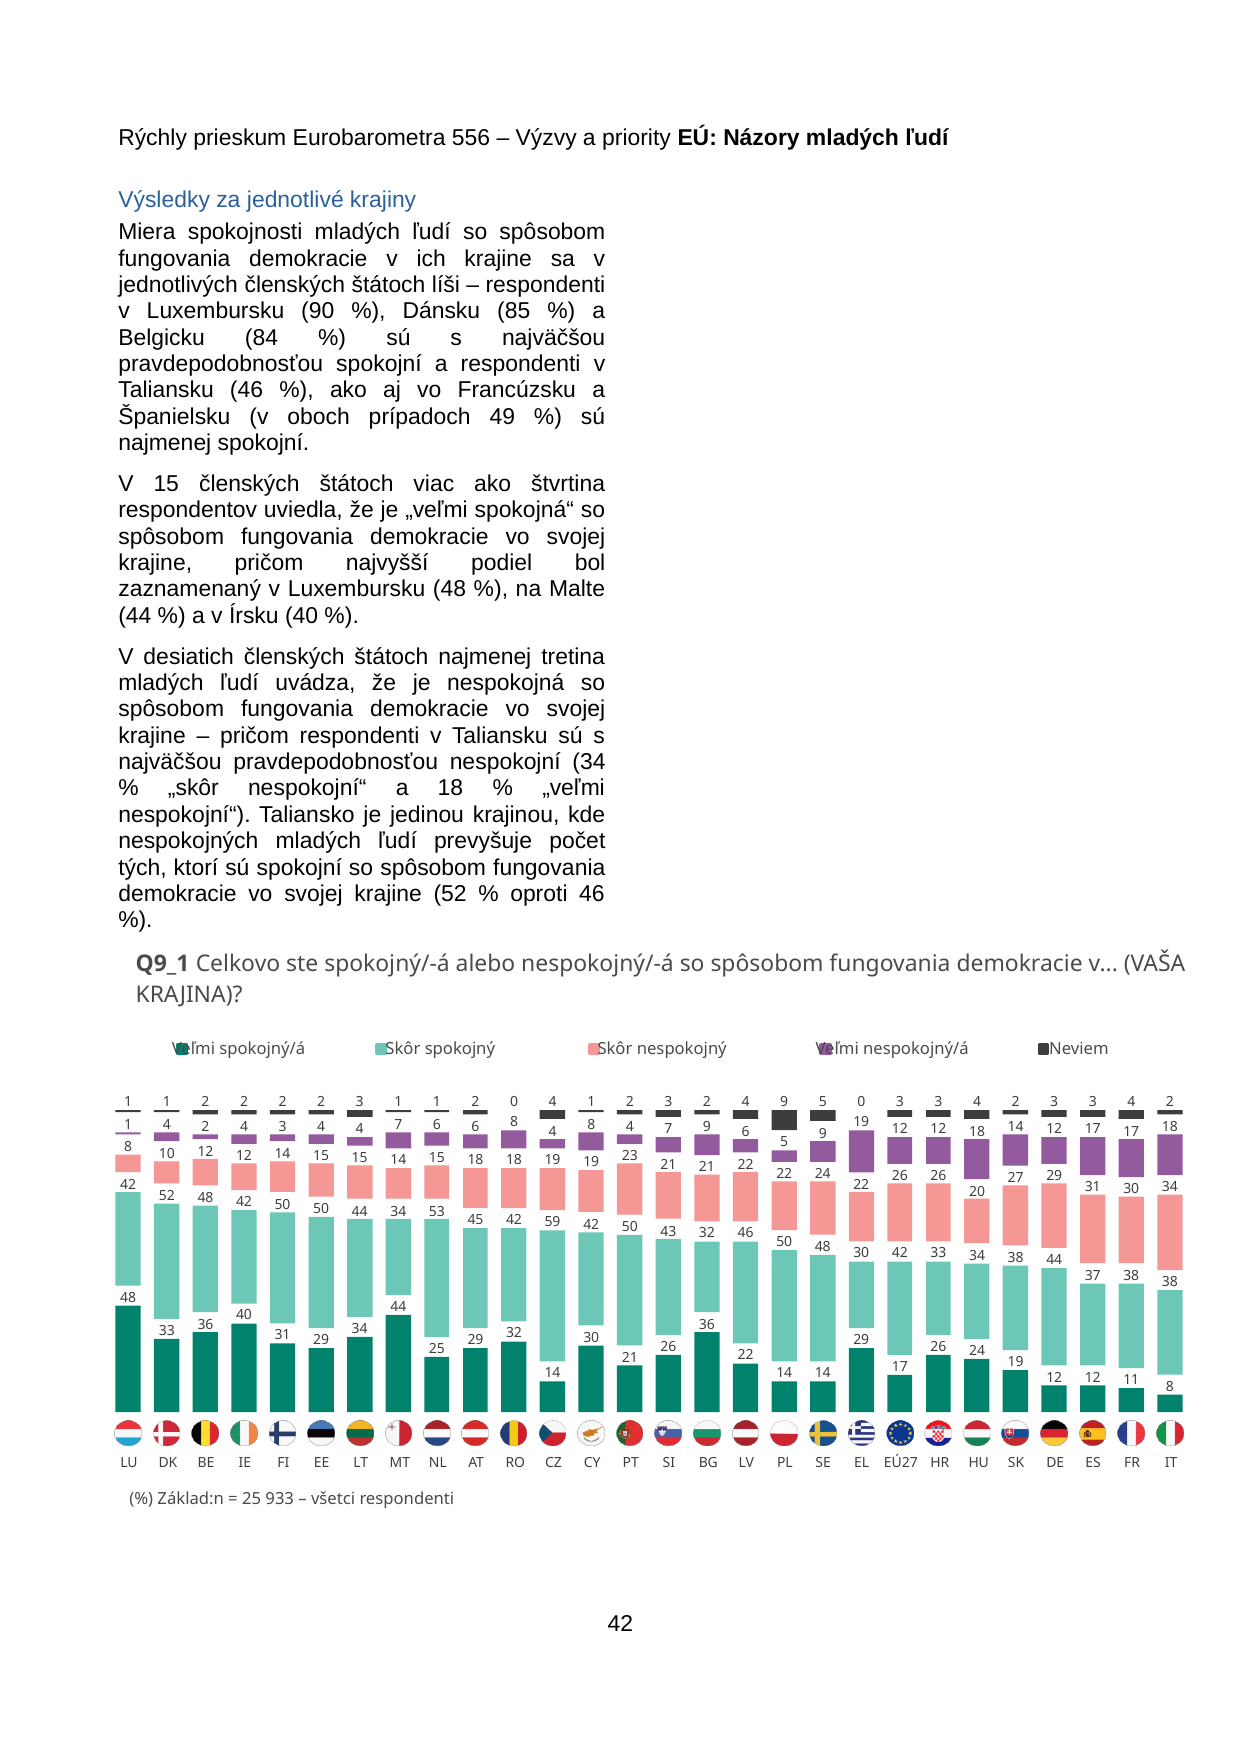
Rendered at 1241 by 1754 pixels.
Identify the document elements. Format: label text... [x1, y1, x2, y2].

text V desiatich členských štátoch najmenej tretina mladých ľudí uvádza, že je nespokojná so spôsobom fungovania demokracie vo svojej krajine – pričom respondenti v Taliansku sú s najväčšou pravdepodobnosťou nespokojní (34 % „skôr nespokojní“ a 18 % „veľmi nespokojní“). Taliansko je jedinou krajinou, kde nespokojných mladých ľudí prevyšuje počet tých, ktorí sú spokojní so spôsobom fungovania demokracie vo svojej krajine (52 % oproti 46 %). [118, 643, 605, 932]
picture [848, 1420, 875, 1446]
picture [616, 1420, 643, 1446]
picture [693, 1420, 721, 1446]
picture [269, 1420, 296, 1446]
picture [924, 1420, 952, 1446]
picture [346, 1420, 374, 1446]
text Miera spokojnosti mladých ľudí so spôsobom fungovania demokracie v ich krajine sa v jednotlivých členských štátoch líši – respondenti v Luxembursku (90 %), Dánsku (85 %) a Belgicku (84 %) sú s najväčšou pravdepodobnosťou spokojní a respondenti v Taliansku (46 %), ako aj vo Francúzsku a Španielsku (v oboch prípadoch 49 %) sú najmenej spokojní. [118, 218, 605, 455]
picture [886, 1420, 914, 1446]
picture [963, 1420, 991, 1446]
picture [770, 1420, 798, 1446]
picture [577, 1420, 605, 1446]
picture [153, 1420, 180, 1446]
picture [500, 1420, 527, 1446]
picture [423, 1420, 451, 1446]
picture [230, 1420, 258, 1446]
text Výsledky za jednotlivé krajiny [118, 186, 605, 212]
picture [307, 1420, 335, 1446]
picture [191, 1420, 219, 1446]
picture [809, 1420, 837, 1446]
picture [1156, 1420, 1184, 1446]
picture [1117, 1420, 1145, 1446]
picture [1079, 1420, 1106, 1446]
picture [732, 1420, 759, 1446]
picture [1040, 1420, 1068, 1446]
picture [461, 1420, 489, 1446]
picture [1001, 1420, 1029, 1446]
picture [385, 1420, 412, 1446]
picture [114, 1420, 142, 1446]
text V 15 členských štátoch viac ako štvrtina respondentov uviedla, že je „veľmi spokojná“ so spôsobom fungovania demokracie vo svojej krajine, pričom najvyšší podiel bol zaznamenaný v Luxembursku (48 %), na Malte (44 %) a v Írsku (40 %). [118, 470, 605, 628]
picture [539, 1420, 566, 1446]
picture [654, 1420, 682, 1446]
